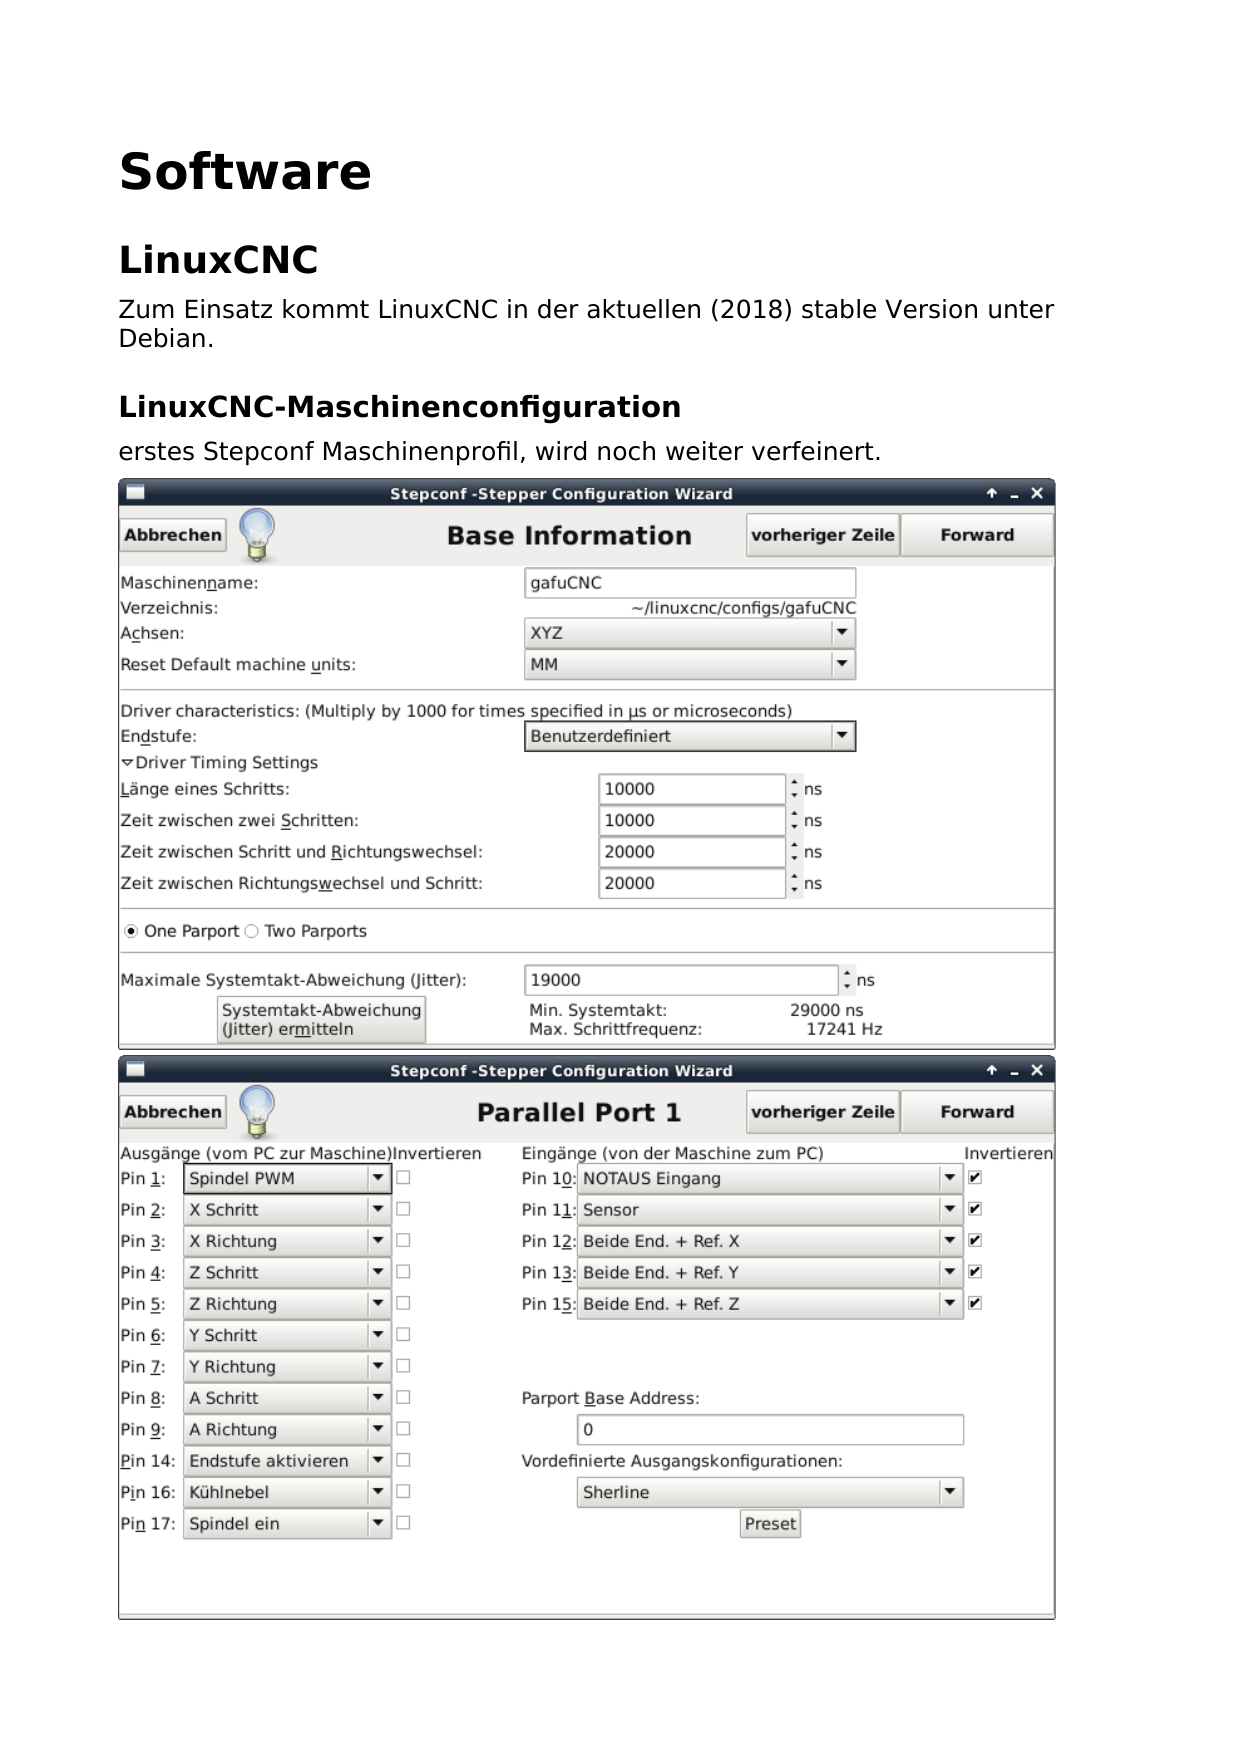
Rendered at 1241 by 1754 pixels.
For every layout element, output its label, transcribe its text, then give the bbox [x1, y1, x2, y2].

subtitle LinuxCNC-Maschinenconfiguration [118, 391, 1122, 425]
picture [118, 478, 1056, 1050]
picture [118, 1055, 1056, 1620]
text erstes Stepconf Maschinenprofil, wird noch weiter verfeinert. [118, 437, 1122, 466]
subtitle Software [118, 143, 1122, 201]
text Zum Einsatz kommt LinuxCNC in der aktuellen (2018) stable Version unter Debian. [118, 295, 1122, 353]
subtitle LinuxCNC [118, 239, 1122, 282]
